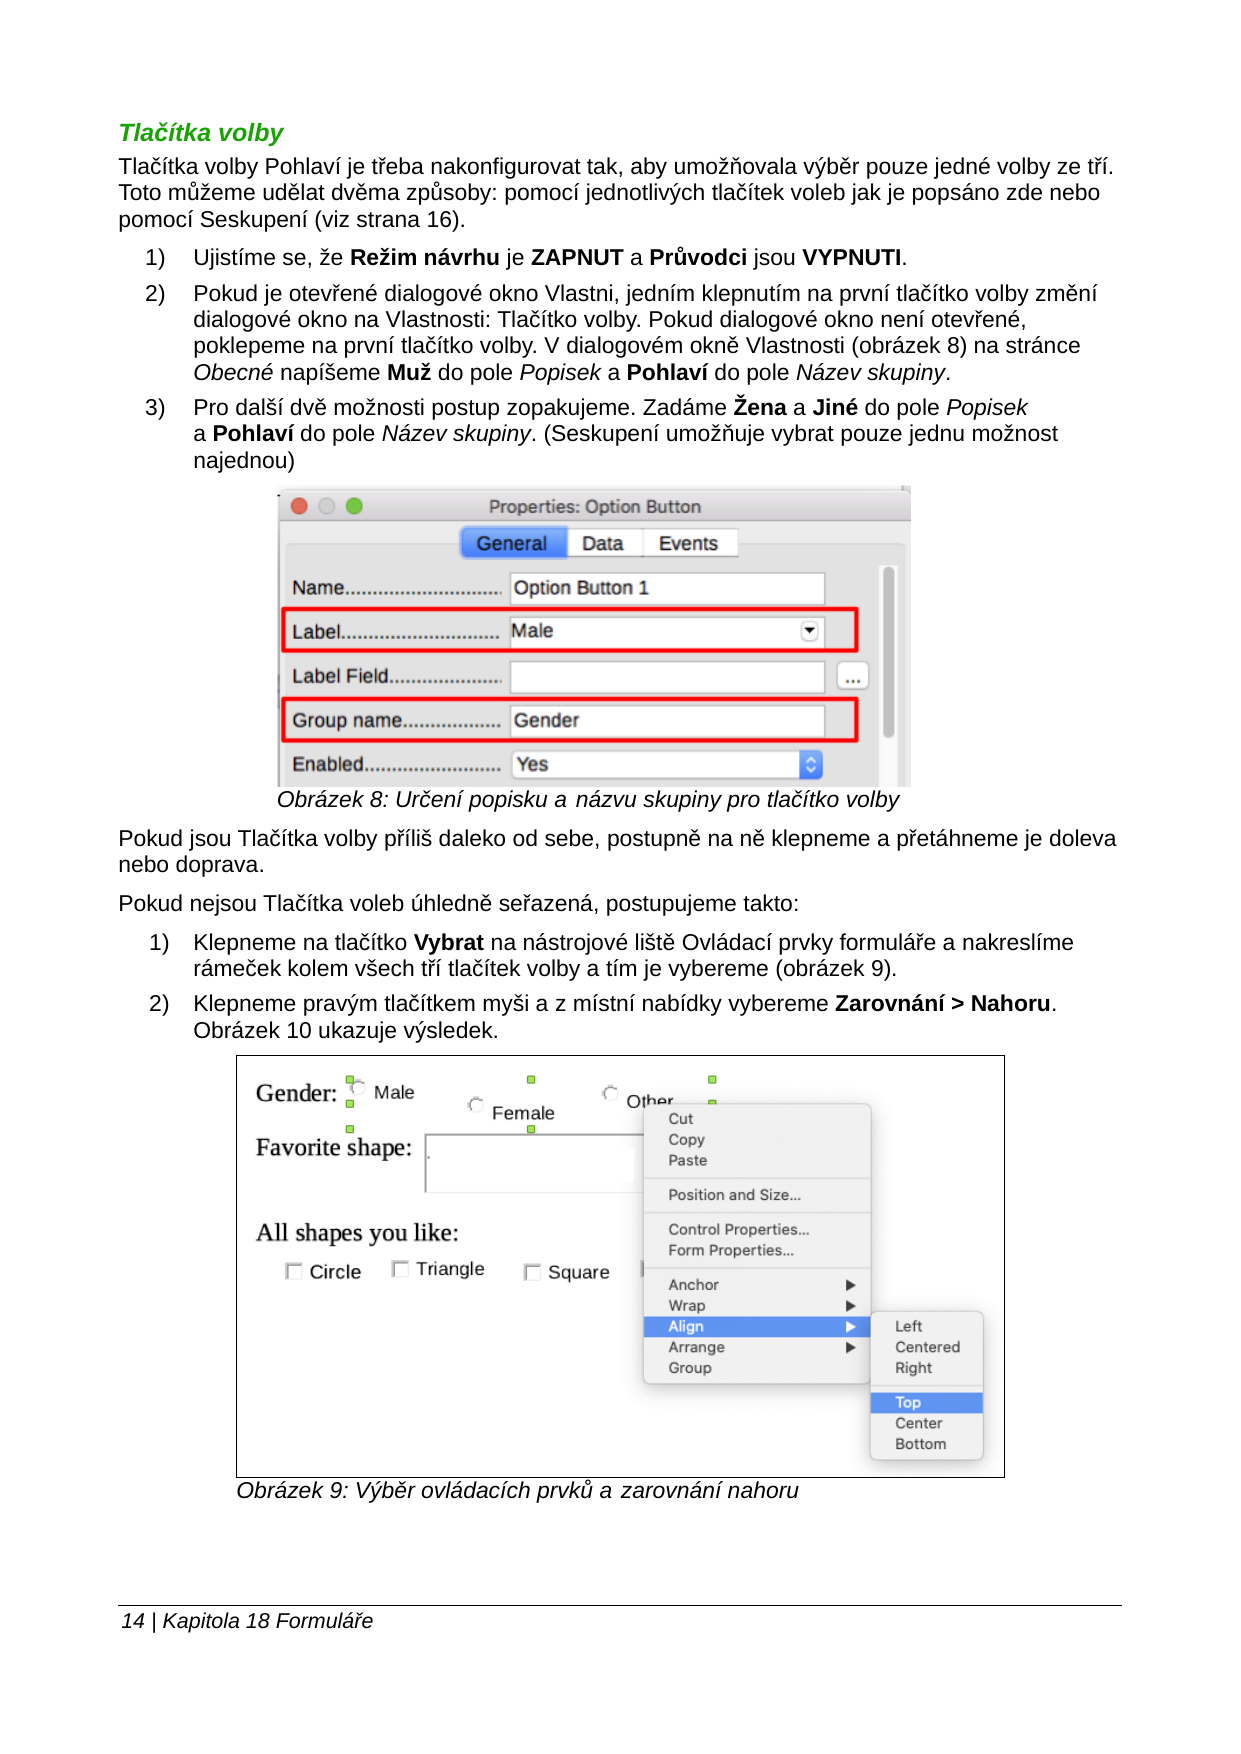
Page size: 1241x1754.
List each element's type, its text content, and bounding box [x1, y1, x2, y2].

list Tlačítka volby Pohlaví je třeba nakonfigurovat tak, aby umožňovala výběr pouze jedné volby ze tří. Toto můžeme udělat dvěma způsoby: pomocí jednotlivých tlačítek voleb jak je popsáno zde nebo pomocí Seskupení (viz strana 16). [118, 153, 1122, 232]
list Ujistíme se, že Režim návrhu je ZAPNUT a Průvodci jsou VYPNUTI. [165, 244, 1122, 271]
list Pokud je otevřené dialogové okno Vlastni, jedním klepnutím na první tlačítko volby změní dialogové okno na Vlastnosti: Tlačítko volby. Pokud dialogové okno není otevřené, poklepeme na první tlačítko volby. V dialogovém okně Vlastnosti (obrázek 8) na stránce Obecné napíšeme Muž do pole Popisek a Pohlaví do pole Název skupiny. [165, 279, 1122, 385]
picture [276, 485, 911, 787]
list Pro další dvě možnosti postup zopakujeme. Zadáme Žena a Jiné do pole Popisek a Pohlaví do pole Název skupiny. (Seskupení umožňuje vybrat pouze jednu možnost najednou) [165, 394, 1122, 473]
list Klepneme pravým tlačítkem myši a z místní nabídky vybereme Zarovnání > Nahoru. Obrázek 10 ukazuje výsledek. [169, 990, 1122, 1043]
picture [237, 1056, 1004, 1477]
text Pokud jsou Tlačítka volby příliš daleko od sebe, postupně na ně klepneme a přetáhneme je doleva nebo doprava. [118, 824, 1122, 877]
text Obrázek 9: Výběr ovládacích prvků a zarovnání nahoru [236, 1478, 1004, 1504]
text Obrázek 8: Určení popisku a názvu skupiny pro tlačítko volby [277, 485, 964, 813]
subtitle Tlačítka volby [118, 118, 1122, 147]
text Pokud nejsou Tlačítka voleb úhledně seřazená, postupujeme takto: [118, 890, 1122, 916]
list Klepneme na tlačítko Vybrat na nástrojové liště Ovládací prvky formuláře a nakreslíme rámeček kolem všech tří tlačítek volby a tím je vybereme (obrázek 9). [169, 929, 1122, 981]
